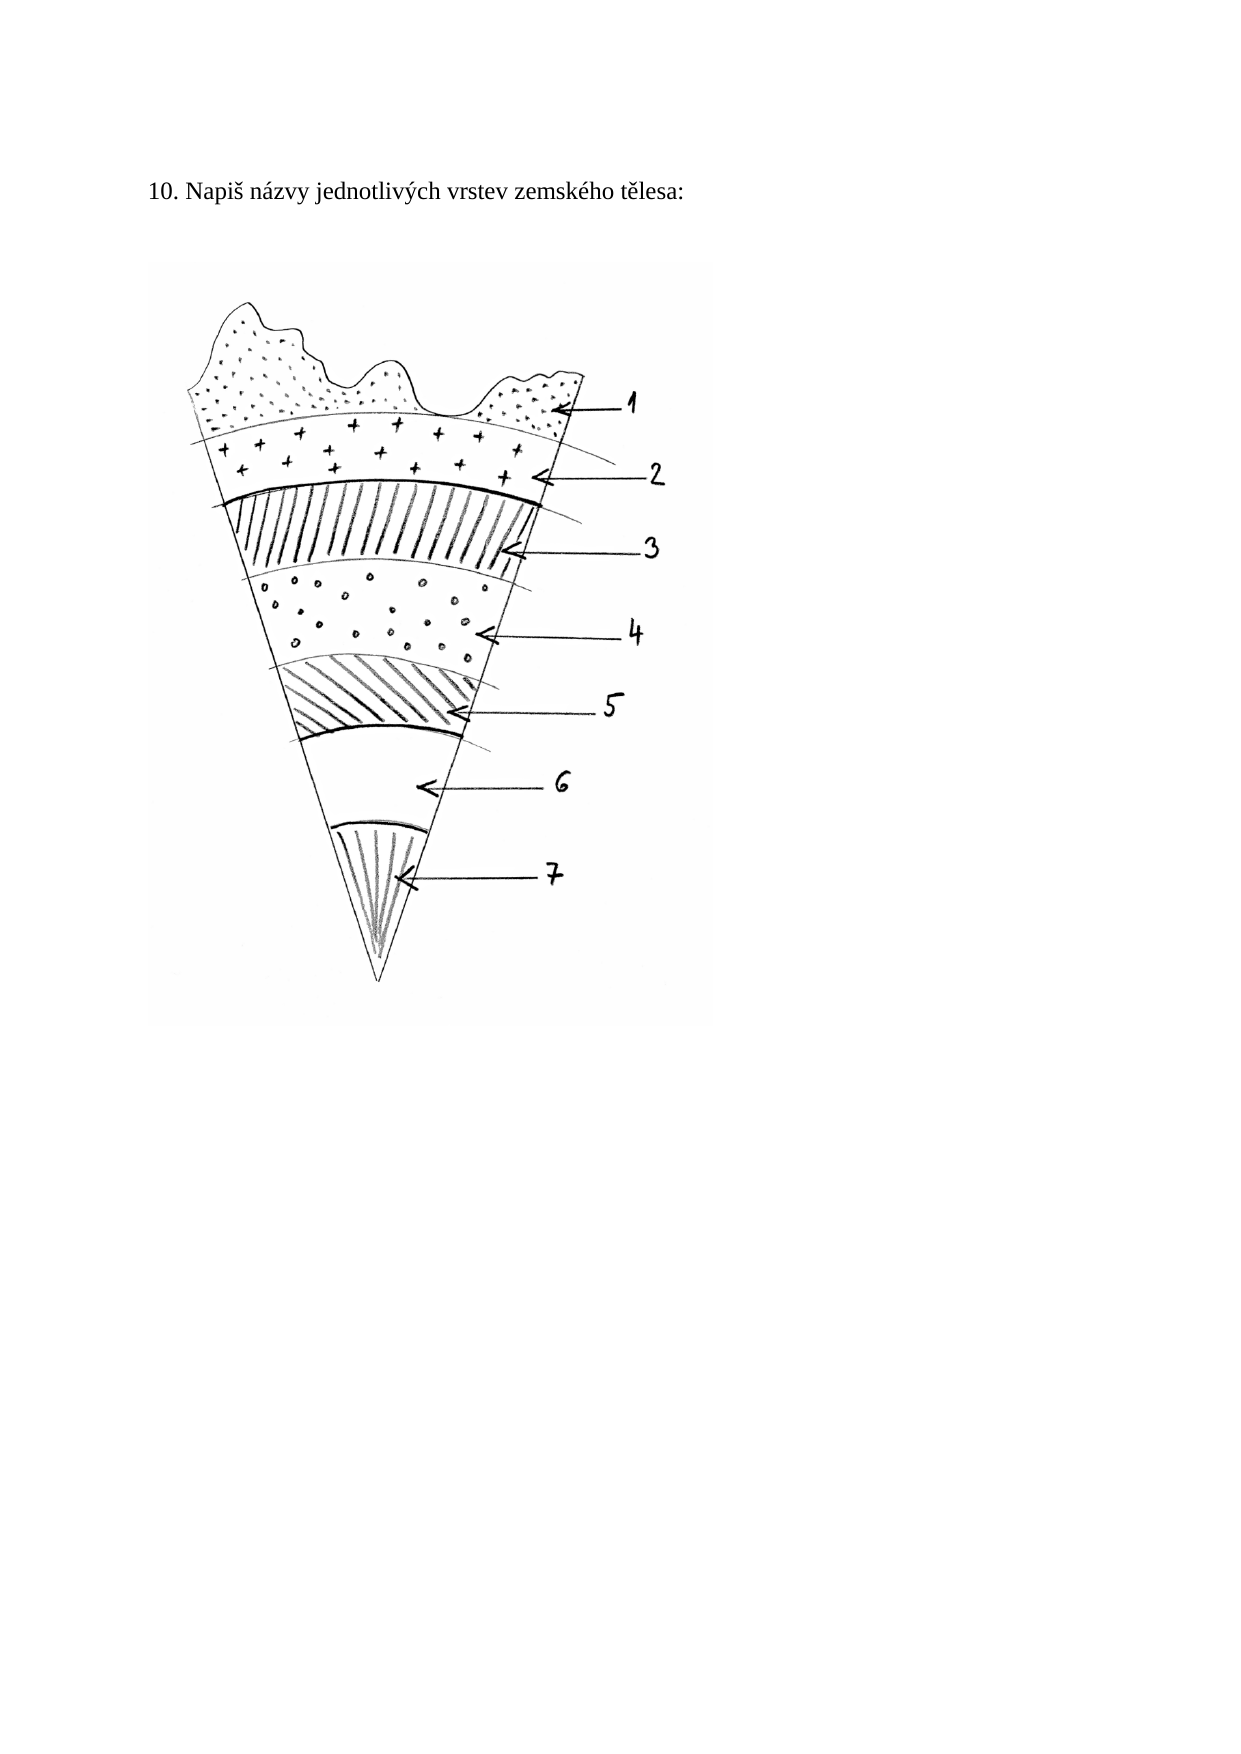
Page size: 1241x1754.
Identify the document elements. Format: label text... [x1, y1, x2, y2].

text 10. Napiš názvy jednotlivých vrstev zemského tělesa: [148, 176, 1093, 205]
